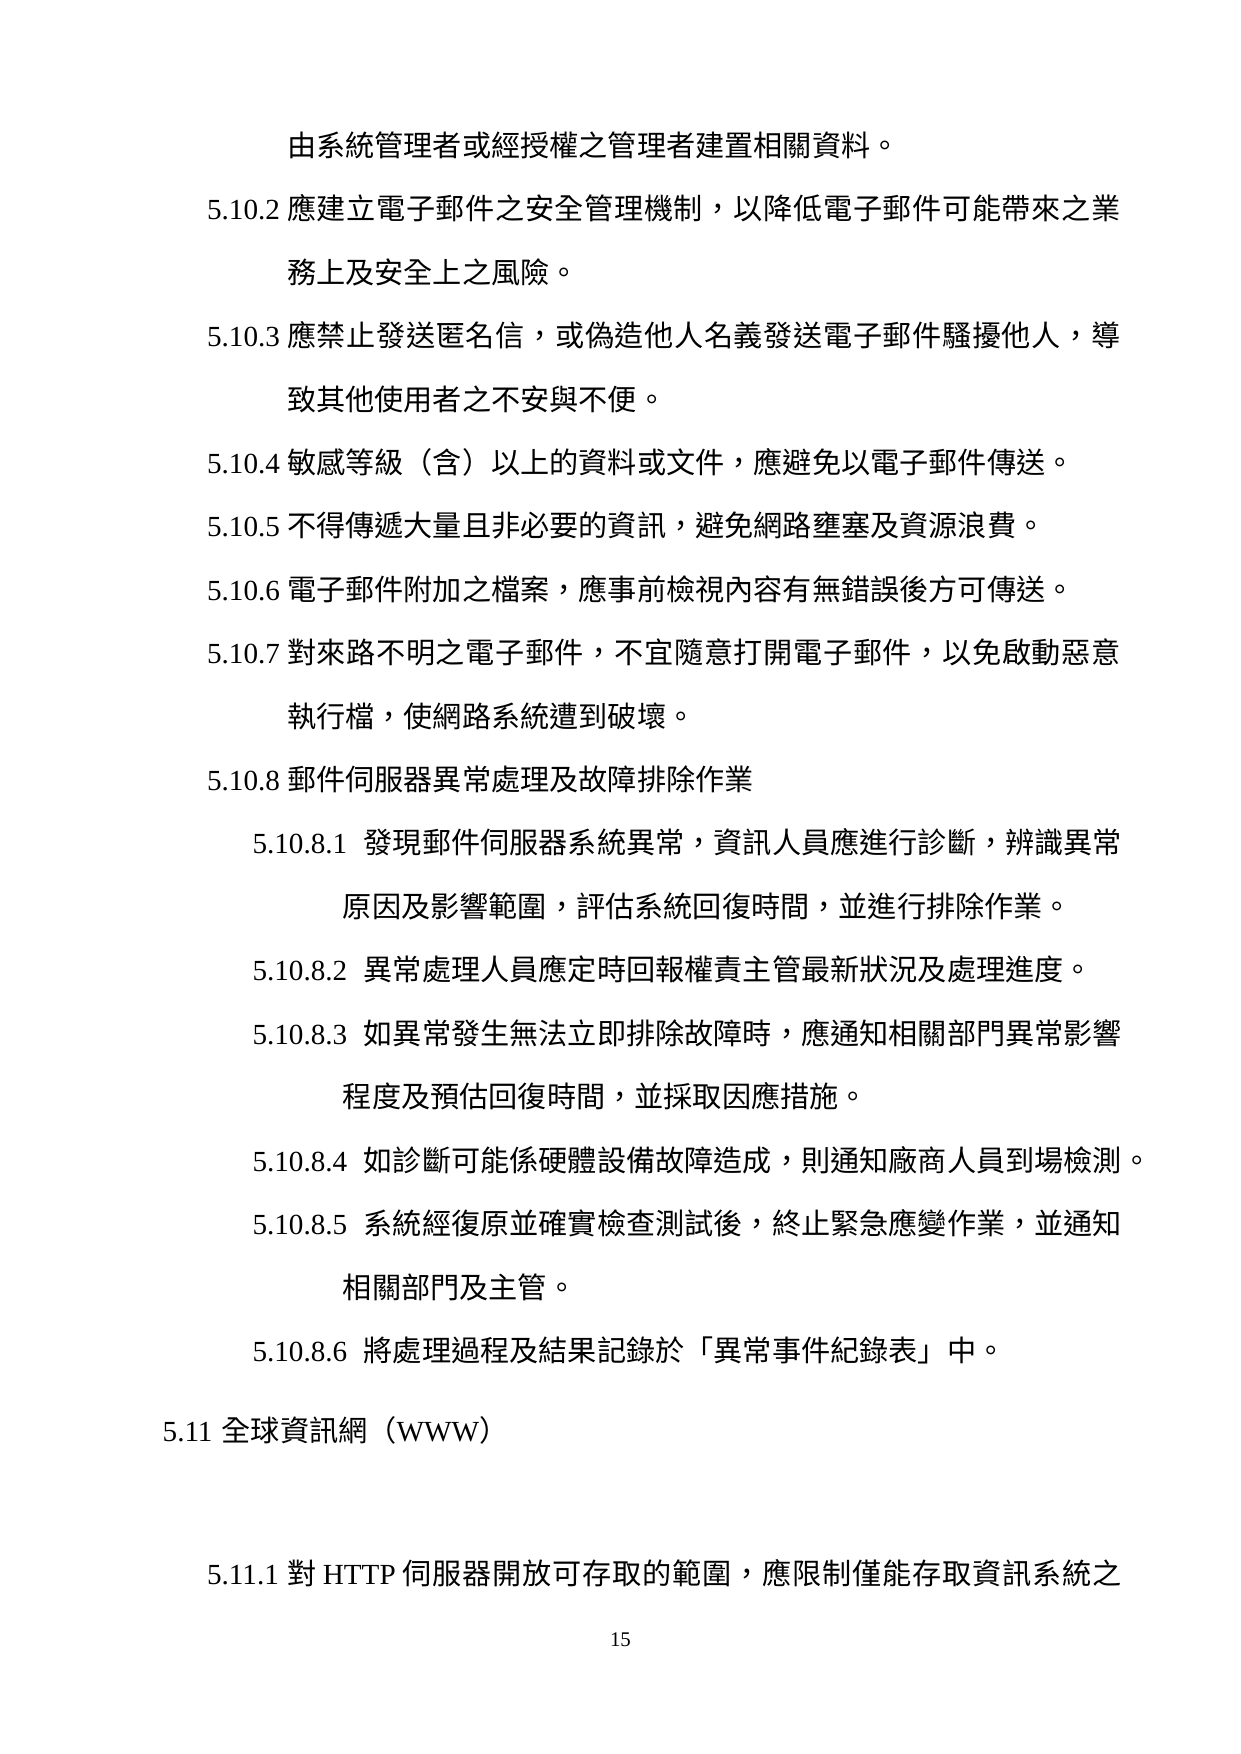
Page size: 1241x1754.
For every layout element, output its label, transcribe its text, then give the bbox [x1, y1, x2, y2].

list 敏感等級（含）以上的資料或文件，應避免以電子郵件傳送。 [207, 439, 1122, 482]
list 系統經復原並確實檢查測試後，終止緊急應變作業，並通知相關部門及主管。 [252, 1201, 1122, 1306]
list 電子郵件附加之檔案，應事前檢視內容有無錯誤後方可傳送。 [207, 566, 1122, 609]
list 如異常發生無法立即排除故障時，應通知相關部門異常影響程度及預估回復時間，並採取因應措施。 [252, 1010, 1122, 1116]
list 應建立電子郵件之安全管理機制，以降低電子郵件可能帶來之業務上及安全上之風險。 [207, 186, 1122, 291]
list 不得傳遞大量且非必要的資訊，避免網路壅塞及資源浪費。 [207, 503, 1122, 545]
list 將處理過程及結果記錄於「異常事件紀錄表」中。 [252, 1328, 1122, 1370]
list 由系統管理者或經授權之管理者建置相關資料。 [207, 122, 1122, 164]
list 如診斷可能係硬體設備故障造成，則通知廠商人員到場檢測。 [252, 1137, 1122, 1179]
list 郵件伺服器異常處理及故障排除作業 [207, 757, 1122, 799]
list 異常處理人員應定時回報權責主管最新狀況及處理進度。 [252, 947, 1122, 989]
list 對來路不明之電子郵件，不宜隨意打開電子郵件，以免啟動惡意執行檔，使網路系統遭到破壞。 [207, 630, 1122, 736]
list 應禁止發送匿名信，或偽造他人名義發送電子郵件騷擾他人，導致其他使用者之不安與不便。 [207, 313, 1122, 418]
list 發現郵件伺服器系統異常，資訊人員應進行診斷，辨識異常原因及影響範圍，評估系統回復時間，並進行排除作業。 [252, 820, 1122, 926]
list 對HTTP伺服器開放可存取的範圍，應限制僅能存取資訊系統之 [207, 1551, 1122, 1593]
subtitle 全球資訊網（WWW） [162, 1391, 1122, 1466]
